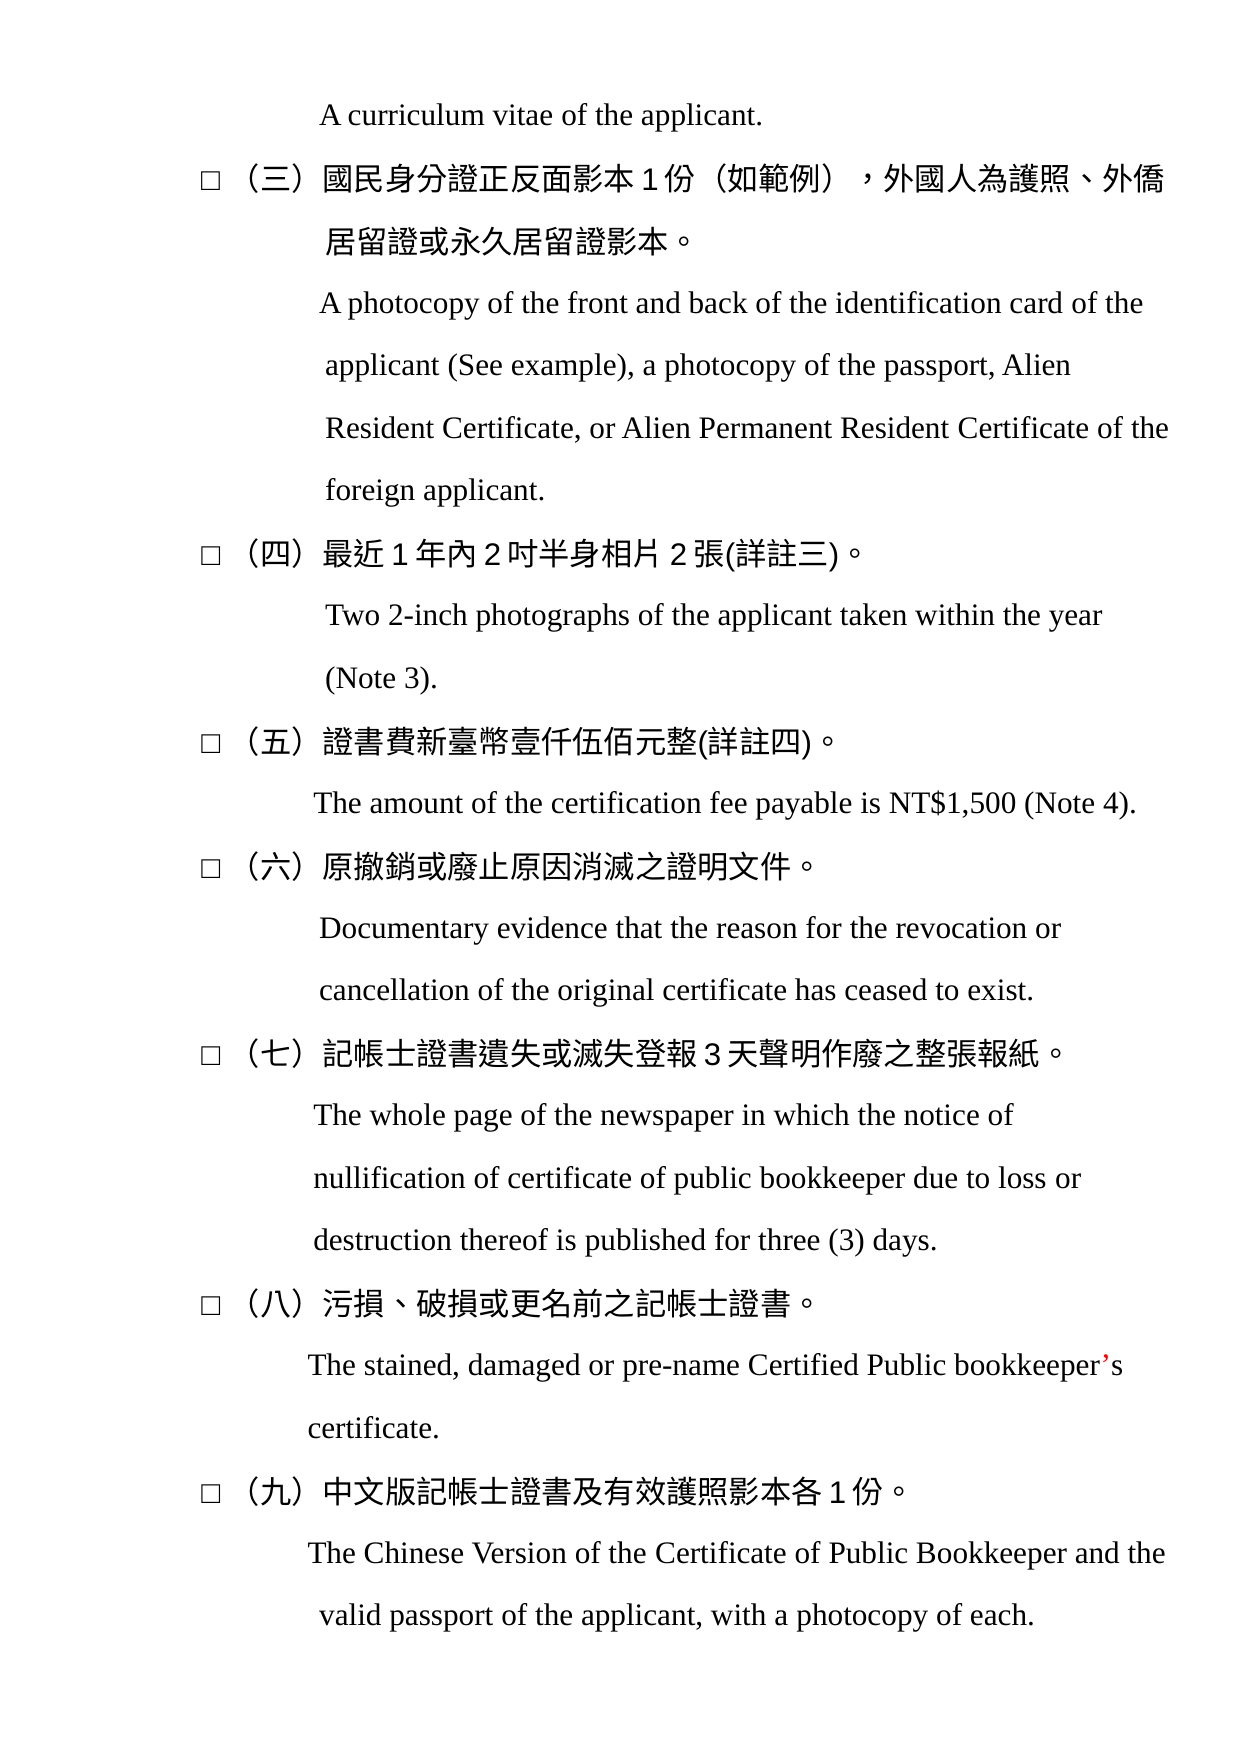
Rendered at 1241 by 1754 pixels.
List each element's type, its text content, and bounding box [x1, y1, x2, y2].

text A curriculum vitae of the applicant. [201, 73, 1169, 135]
text □ （九）中文版記帳士證書及有效護照影本各1份。 [201, 1448, 1172, 1510]
text The stained, damaged or pre-name Certified Public bookkeeper’s certificate. [307, 1323, 1169, 1448]
text □ （七）記帳士證書遺失或滅失登報3天聲明作廢之整張報紙。 [201, 1010, 1172, 1073]
text Two 2-inch photographs of the applicant taken within the year (Note 3). [325, 573, 1169, 698]
text □ （八）污損、破損或更名前之記帳士證書。 [201, 1260, 1172, 1323]
text The amount of the certification fee payable is NT$1,500 (Note 4). [283, 760, 1169, 823]
text □ （三）國民身分證正反面影本1份（如範例），外國人為護照、外僑居留證或永久居留證影本。 [201, 135, 1169, 260]
text □ （五）證書費新臺幣壹仟伍佰元整(詳註四)。 [201, 698, 1172, 760]
text The Chinese Version of the Certificate of Public Bookkeeper and the valid passport of the applicant, with a photocopy of each. [307, 1510, 1169, 1635]
text □ （四）最近1年內2吋半身相片2張(詳註三)。 [201, 510, 1172, 573]
text □ （六）原撤銷或廢止原因消滅之證明文件。 [201, 823, 1172, 885]
text The whole page of the newspaper in which the notice of nullification of certificate of public bookkeeper due to loss or destruction thereof is published for three (3) days. [313, 1073, 1169, 1260]
text Documentary evidence that the reason for the revocation or cancellation of the original certificate has ceased to exist. [319, 885, 1169, 1010]
text A photocopy of the front and back of the identification card of the applicant (See example), a photocopy of the passport, Alien Resident Certificate, or Alien Permanent Resident Certificate of the foreign applicant. [319, 260, 1169, 510]
